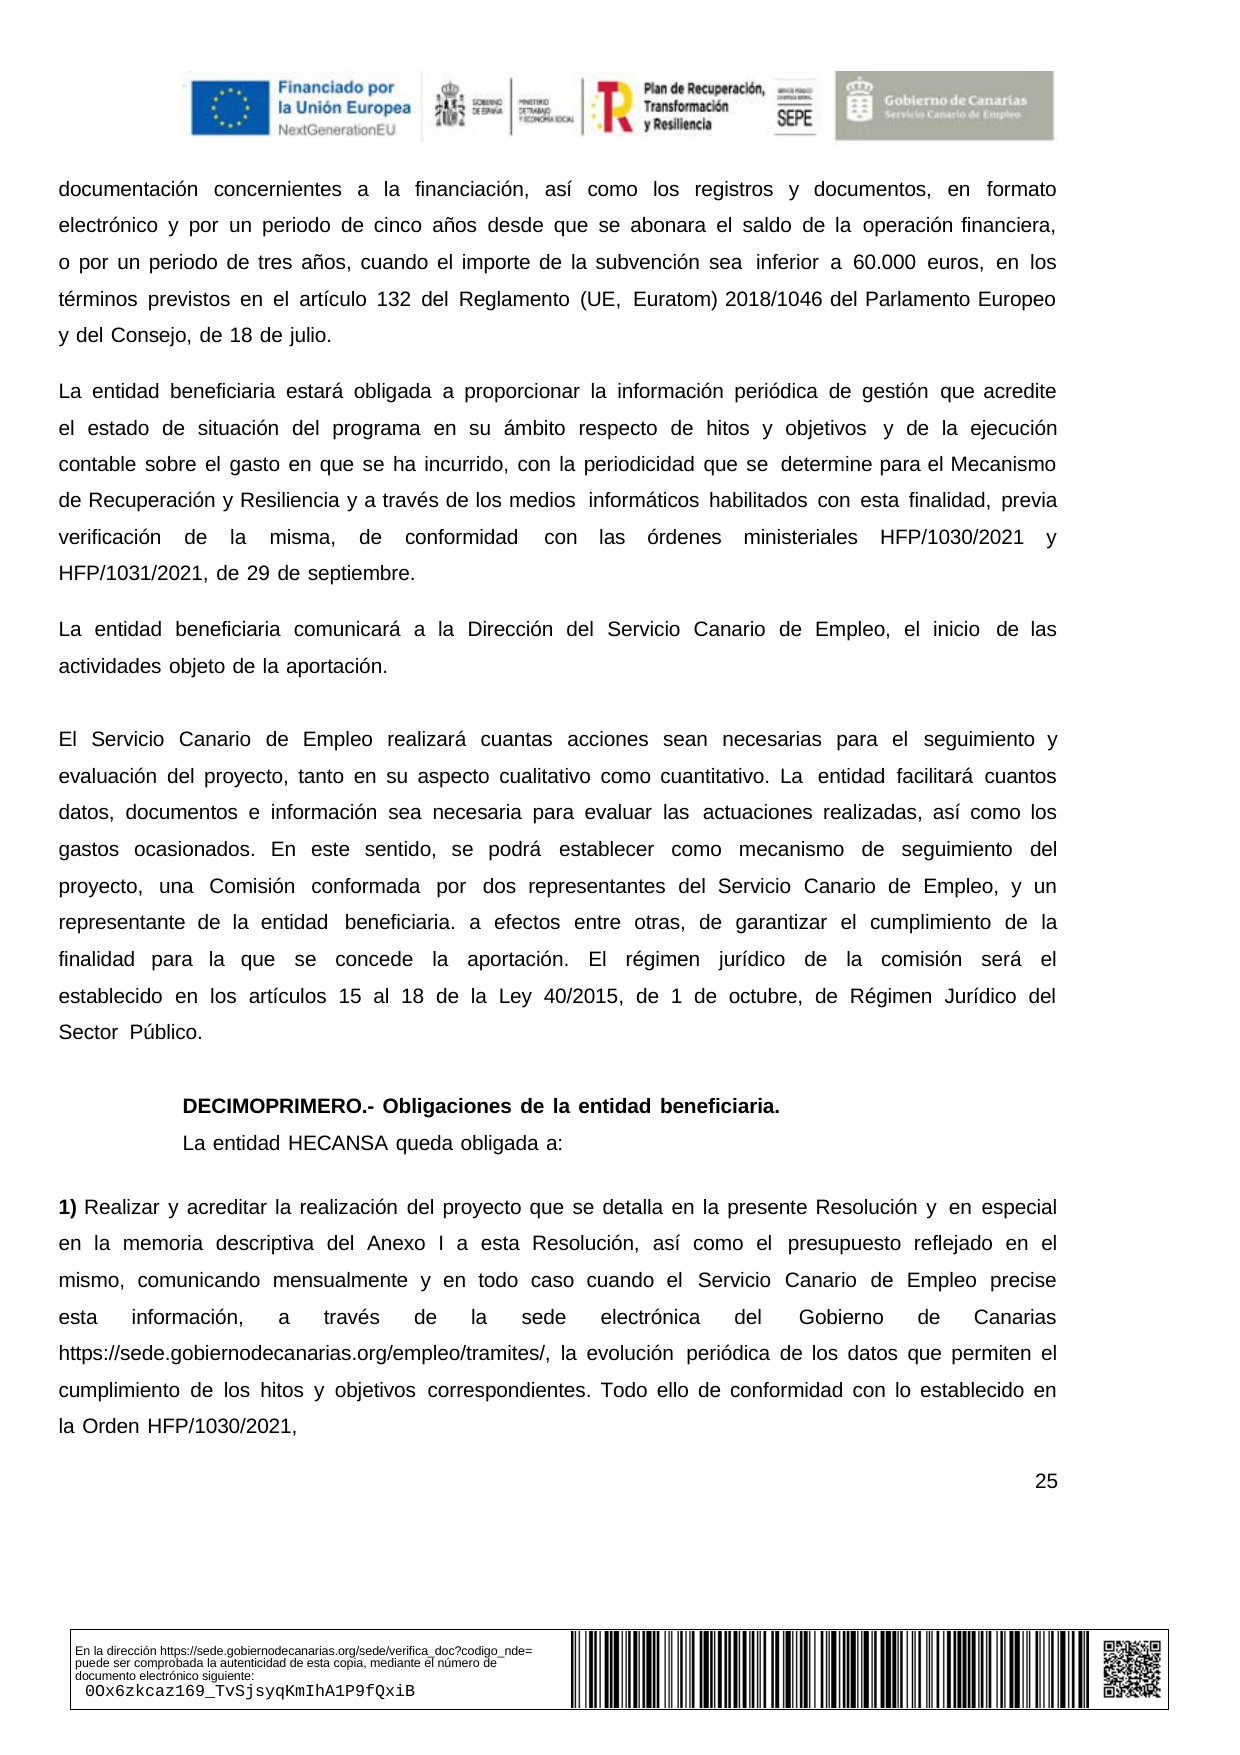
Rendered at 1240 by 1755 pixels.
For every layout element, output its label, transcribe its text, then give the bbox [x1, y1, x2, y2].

list Realizar y acreditar la realización del proyecto que se detalla en la presente Resolución y en especial en la memoria descriptiva del Anexo I a esta Resolución, así como el presupuesto reflejado en el mismo, comunicando mensualmente y en todo caso cuando el Servicio Canario de Empleo precise esta información, a través de la sede electrónica del Gobierno de Canarias https://sede.gobiernodecanarias.org/empleo/tramites/, la evolución periódica de los datos que permiten el cumplimiento de los hitos y objetivos correspondientes. Todo ello de conformidad con lo establecido en la Orden HFP/1030/2021, [58, 1194, 1057, 1438]
text documentación concernientes a la financiación, así como los registros y documentos, en formato electrónico y por un periodo de cinco años desde que se abonara el saldo de la operación financiera, o por un periodo de tres años, cuando el importe de la subvención sea inferior a 60.000 euros, en los términos previstos en el artículo 132 del Reglamento (UE, Euratom) 2018/1046 del Parlamento Europeo y del Consejo, de 18 de julio. [58, 176, 1057, 347]
text La entidad HECANSA queda obligada a: [182, 1131, 1181, 1154]
subtitle DECIMOPRIMERO.- Obligaciones de la entidad beneficiaria. [182, 1094, 1181, 1118]
text La entidad beneficiaria estará obligada a proporcionar la información periódica de gestión que acredite el estado de situación del programa en su ámbito respecto de hitos y objetivos y de la ejecución contable sobre el gasto en que se ha incurrido, con la periodicidad que se determine para el Mecanismo de Recuperación y Resiliencia y a través de los medios informáticos habilitados con esta finalidad, previa verificación de la misma, de conformidad con las órdenes ministeriales HFP/1030/2021 y HFP/1031/2021, de 29 de septiembre. [58, 379, 1057, 585]
text 25 [58, 1469, 1058, 1493]
text La entidad beneficiaria comunicará a la Dirección del Servicio Canario de Empleo, el inicio de las actividades objeto de la aportación. [58, 617, 1057, 677]
text El Servicio Canario de Empleo realizará cuantas acciones sean necesarias para el seguimiento y evaluación del proyecto, tanto en su aspecto cualitativo como cuantitativo. La entidad facilitará cuantos datos, documentos e información sea necesaria para evaluar las actuaciones realizadas, así como los gastos ocasionados. En este sentido, se podrá establecer como mecanismo de seguimiento del proyecto, una Comisión conformada por dos representantes del Servicio Canario de Empleo, y un representante de la entidad beneficiaria. a efectos entre otras, de garantizar el cumplimiento de la finalidad para la que se concede la aportación. El régimen jurídico de la comisión será el establecido en los artículos 15 al 18 de la Ley 40/2015, de 1 de octubre, de Régimen Jurídico del Sector Público. [58, 727, 1057, 1044]
